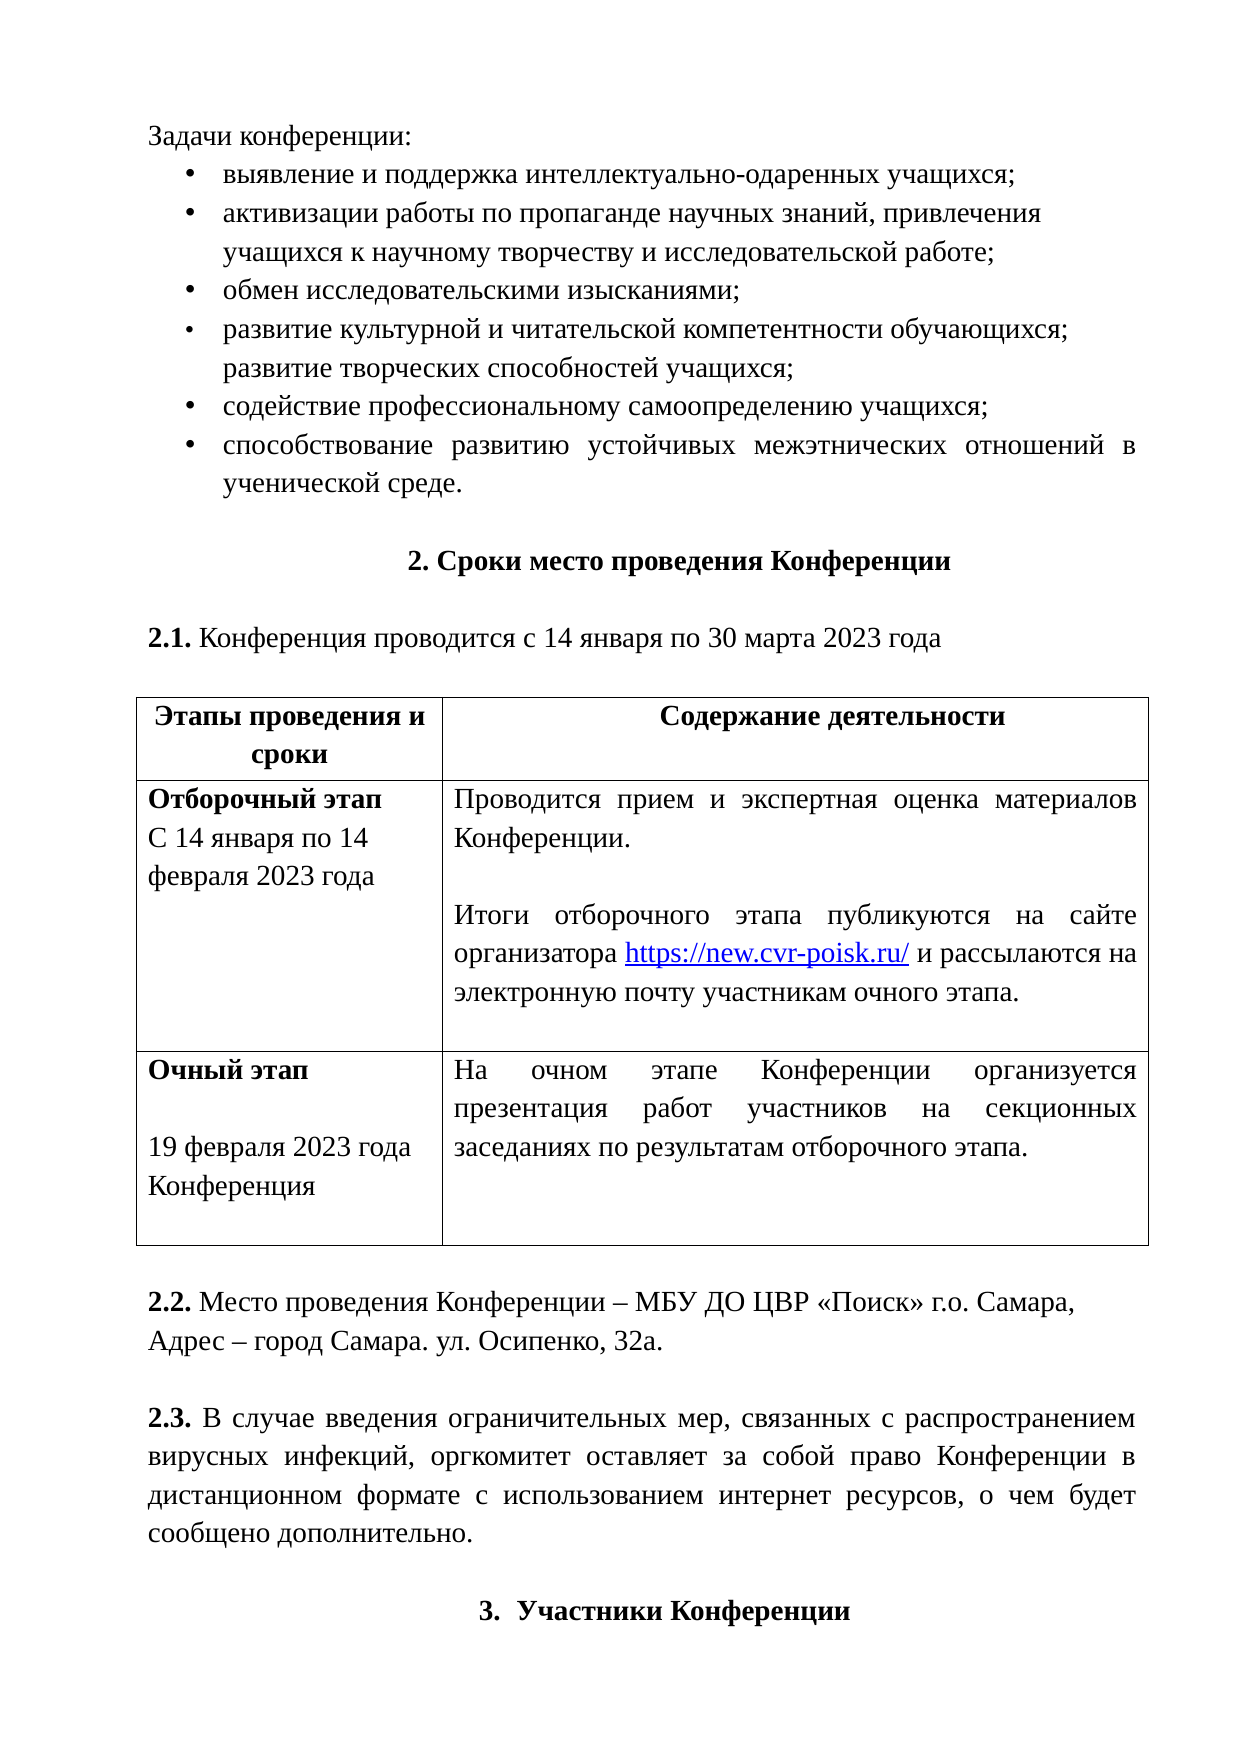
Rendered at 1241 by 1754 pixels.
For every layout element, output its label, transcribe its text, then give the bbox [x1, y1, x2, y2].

list содействие профессиональному самоопределению учащихся; [185, 388, 1137, 422]
text 2.1. Конференция проводится с 14 января по 30 марта 2023 года [148, 620, 1137, 653]
table_cell На очном этапе Конференции организуется презентация работ участников на секционных заседаниях по результатам отборочного этапа. [443, 1052, 1148, 1245]
list обмен исследовательскими изысканиями; [185, 272, 1137, 306]
table_header Содержание деятельности [443, 698, 1148, 780]
text 2. Сроки место проведения Конференции [148, 543, 1137, 576]
text Задачи конференции: [148, 118, 1137, 152]
list выявление и поддержка интеллектуально-одаренных учащихся; [185, 157, 1137, 190]
text Адрес – город Самара. ул. Осипенко, 32а. [148, 1323, 1137, 1356]
table_cell Отборочный этап С 14 января по 14 февраля 2023 года [137, 781, 442, 1051]
list развитие культурной и читательской компетентности обучающихся; развитие творческих способностей учащихся; [185, 311, 1137, 383]
list способствование развитию устойчивых межэтнических отношений в ученической среде. [185, 427, 1137, 499]
text 2.2. Место проведения Конференции – МБУ ДО ЦВР «Поиск» г.о. Самара, [148, 1284, 1137, 1318]
list активизации работы по пропаганде научных знаний, привлечения учащихся к научному творчеству и исследовательской работе; [185, 195, 1137, 267]
list Участники Конференции [192, 1593, 1137, 1626]
table_header Этапы проведения и сроки [137, 698, 442, 780]
table_cell Очный этап 19 февраля 2023 года Конференция [137, 1052, 442, 1245]
text 2.3. В случае введения ограничительных мер, связанных с распространением вирусных инфекций, оргкомитет оставляет за собой право Конференции в дистанционном формате с использованием интернет ресурсов, о чем будет сообщено дополнительно. [148, 1400, 1137, 1549]
table_cell Проводится прием и экспертная оценка материалов Конференции. Итоги отборочного этапа публикуются на сайте организатора https://new.cvr-poisk.ru/ и рассылаются на электронную почту участникам очного этапа. [443, 781, 1148, 1051]
